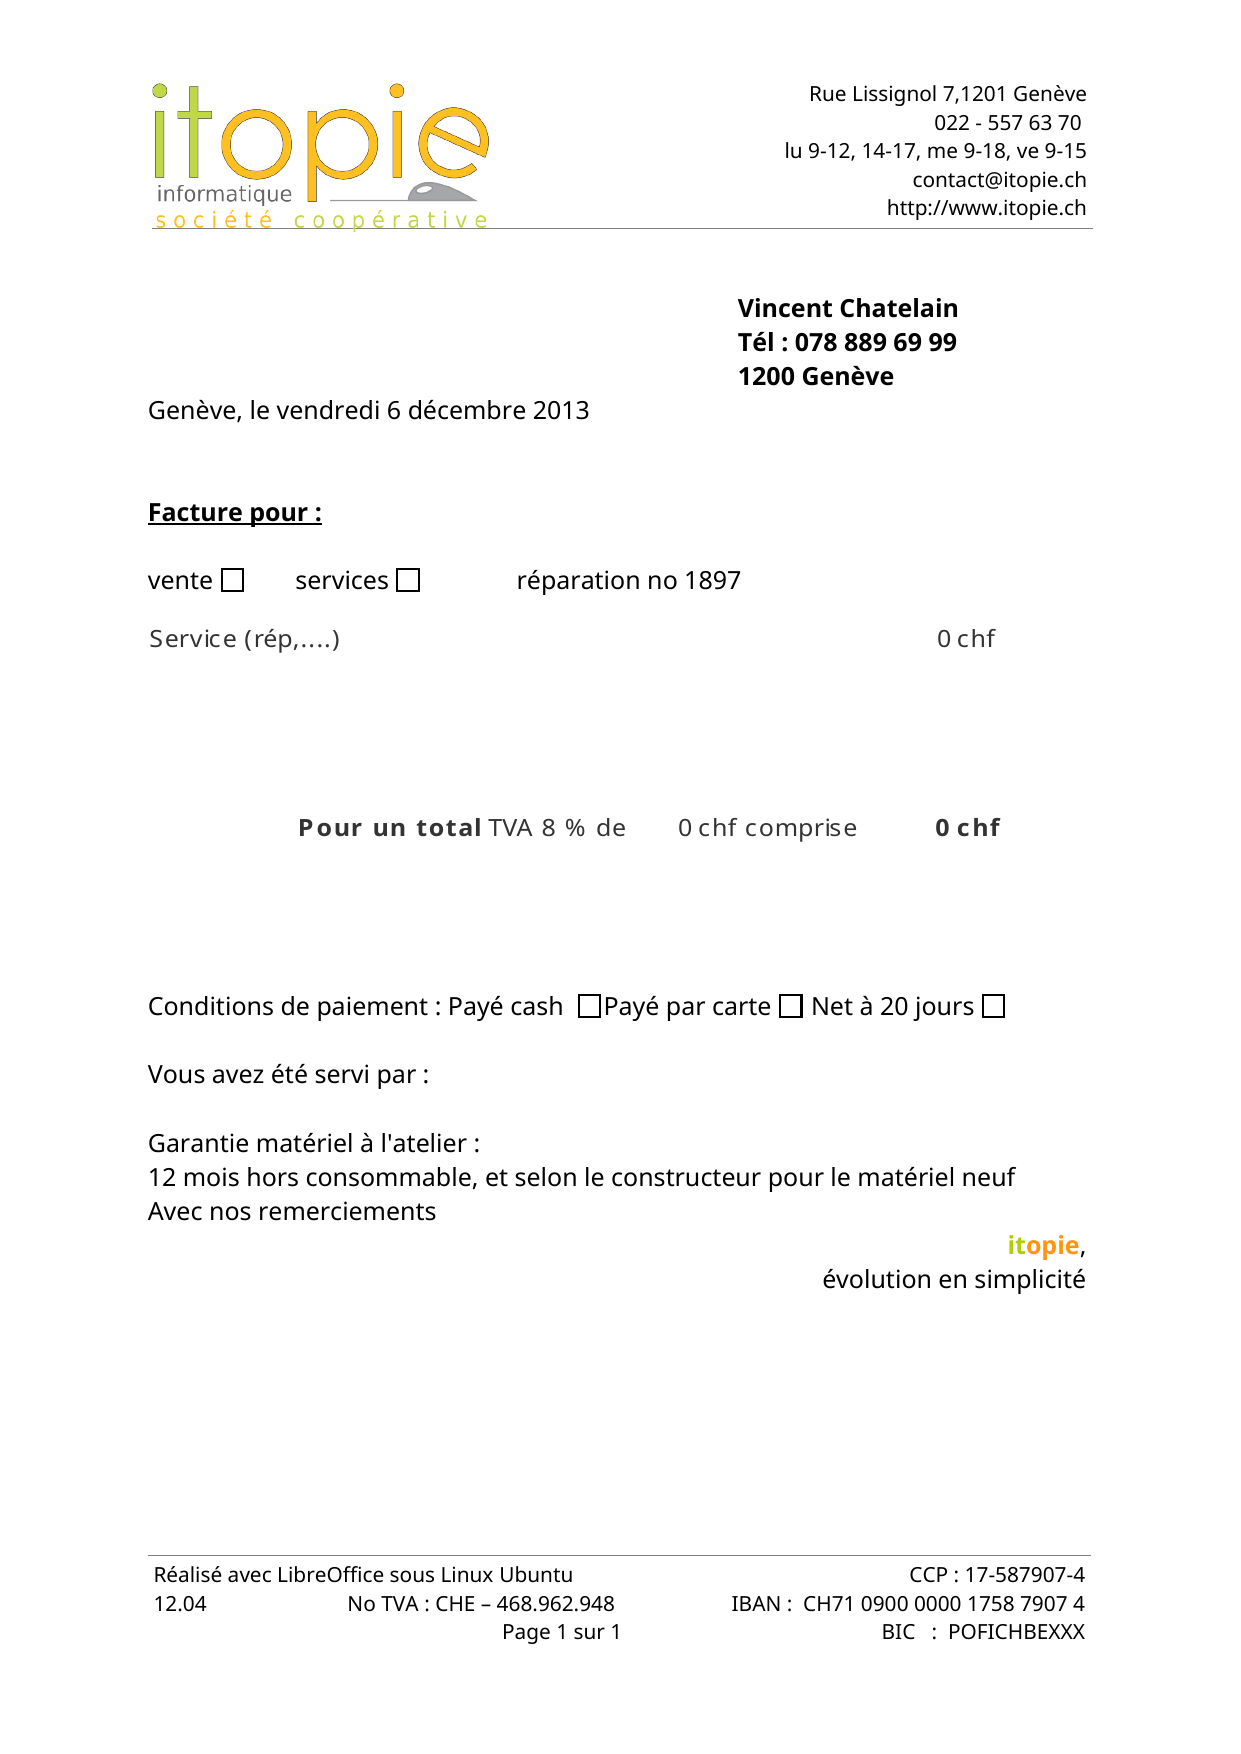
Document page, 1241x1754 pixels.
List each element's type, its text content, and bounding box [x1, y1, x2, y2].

text 1200 Genève [148, 358, 1093, 392]
text Conditions de paiement : Payé cash Payé par carte Net à 20 jours [148, 989, 1093, 1023]
text évolution en simplicité [148, 1262, 1093, 1296]
text Tél : 078 889 69 99 [148, 324, 1093, 358]
text Avec nos remerciements [148, 1193, 1093, 1227]
picture [138, 72, 500, 244]
text vente services réparation no 1897 [148, 563, 1093, 597]
text itopie, [148, 1227, 1093, 1262]
text Facture pour : [148, 495, 1093, 529]
text Genève, le vendredi 6 décembre 2013 [148, 392, 1093, 427]
text 12 mois hors consommable, et selon le constructeur pour le matériel neuf [148, 1159, 1093, 1193]
text Vous avez été servi par : [148, 1057, 1093, 1091]
text Vincent Chatelain [148, 290, 1093, 324]
text Garantie matériel à l'atelier : [148, 1125, 1093, 1159]
